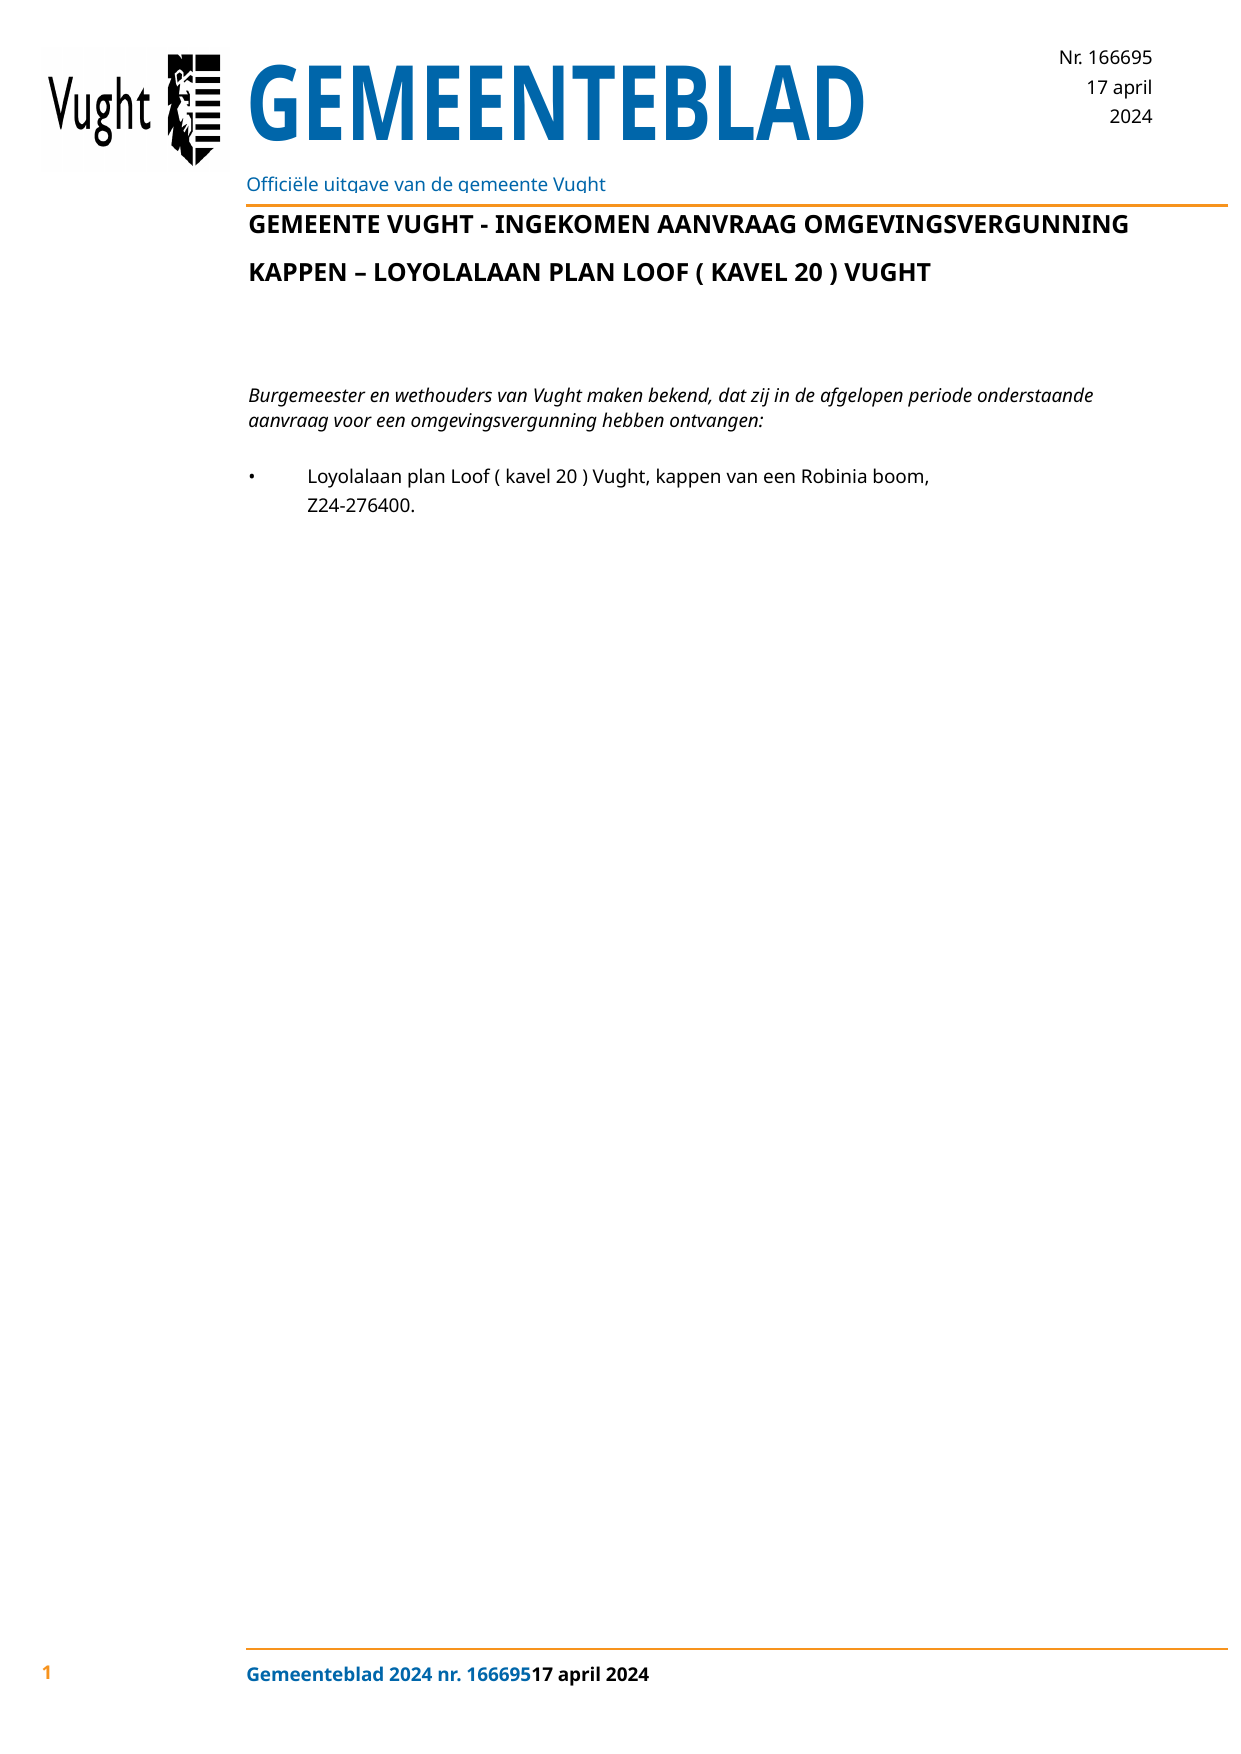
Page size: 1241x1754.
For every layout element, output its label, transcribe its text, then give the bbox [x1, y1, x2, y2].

text GEMEENTE VUGHT - INGEKOMEN AANVRAAG OMGEVINGSVERGUNNING KAPPEN – LOYOLALAAN PLAN LOOF ( KAVEL 20 ) VUGHT [248, 207, 1152, 288]
list Loyolalaan plan Loof ( kavel 20 ) Vught, kappen van een Robinia boom, [248, 463, 1152, 489]
text Burgemeester en wethouders van Vught maken bekend, dat zij in de afgelopen periode onderstaande aanvraag voor een omgevingsvergunning hebben ontvangen: [248, 382, 1152, 433]
picture [41, 47, 231, 172]
list Z24-276400. [248, 492, 1152, 518]
